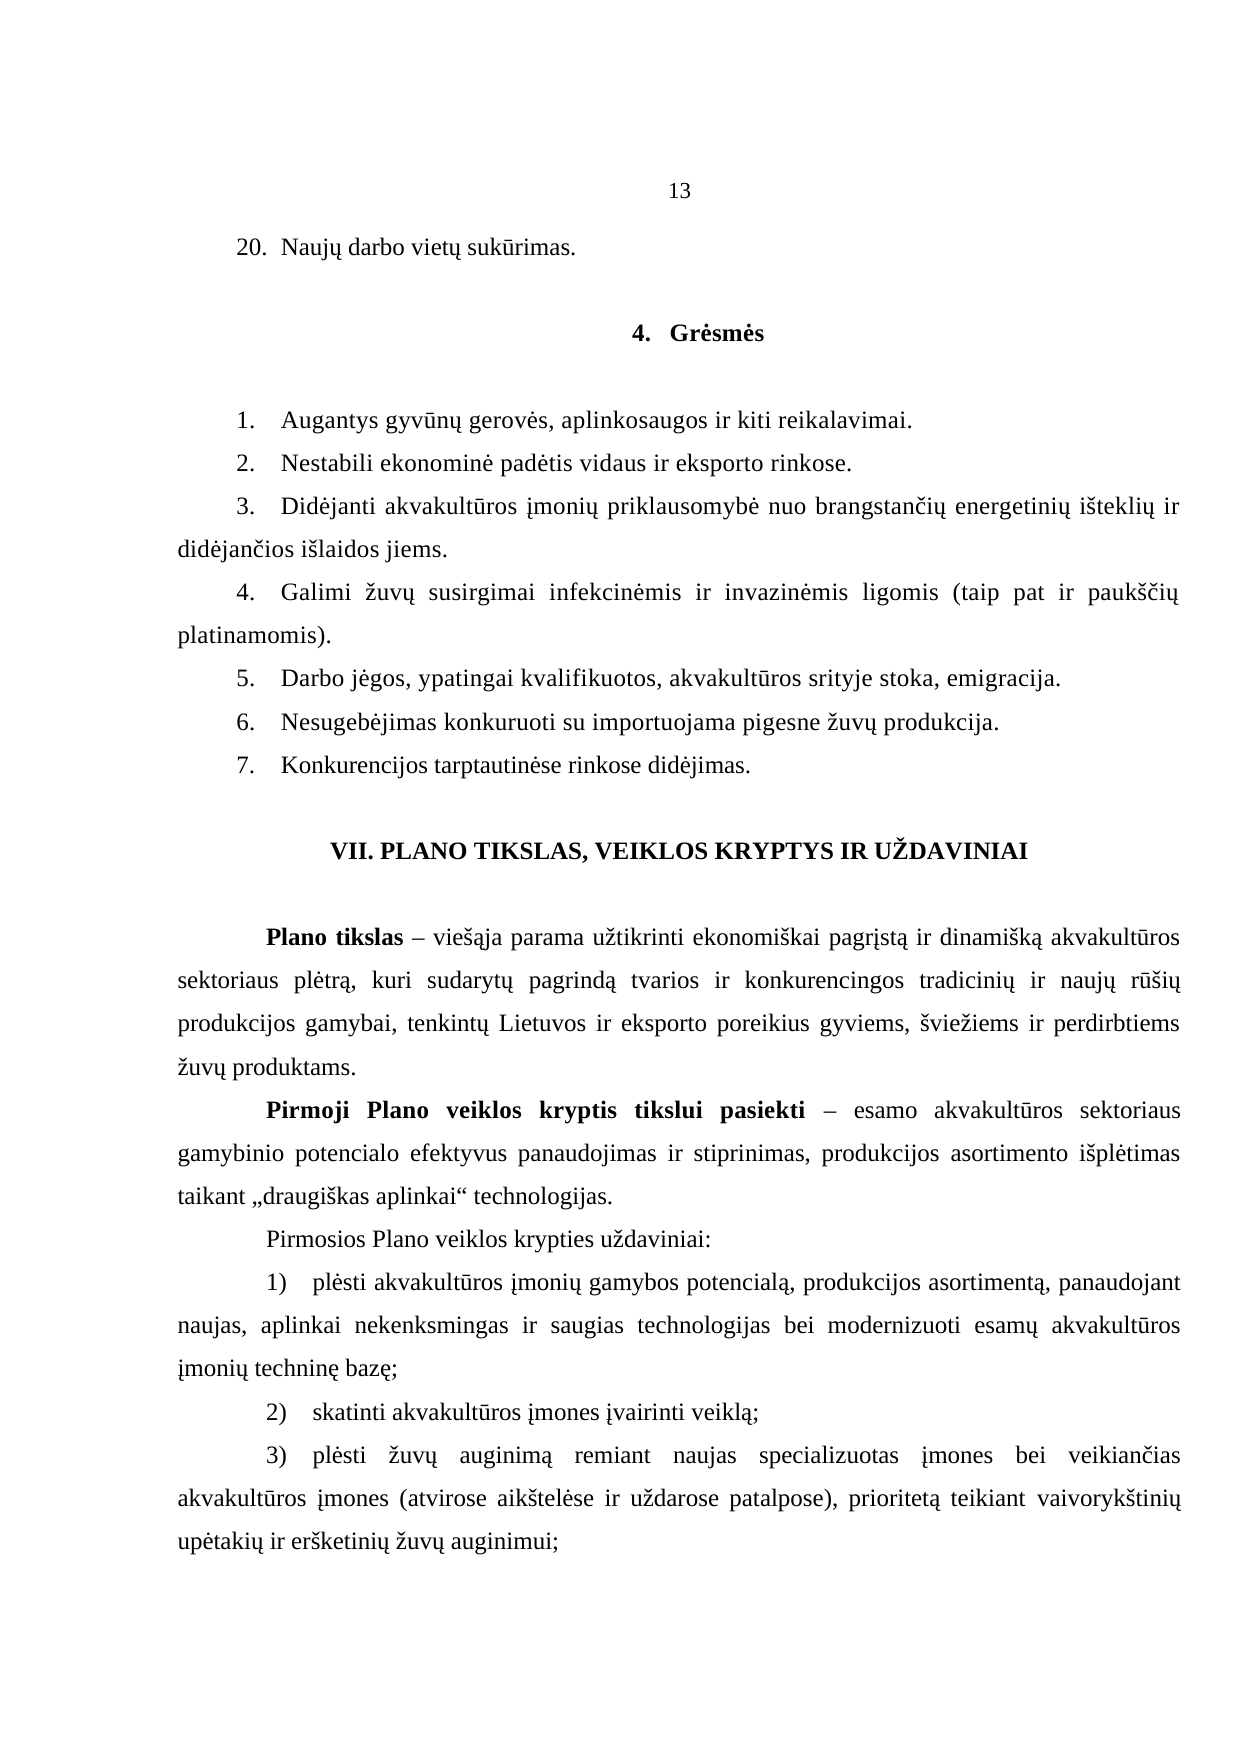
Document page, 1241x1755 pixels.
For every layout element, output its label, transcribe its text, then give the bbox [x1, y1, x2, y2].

text 2) skatinti akvakultūros įmones įvairinti veiklą; [177, 1397, 1181, 1425]
text 1. Augantys gyvūnų gerovės, aplinkosaugos ir kiti reikalavimai. [177, 405, 1181, 433]
text Pirmosios Plano veiklos krypties uždaviniai: [177, 1224, 1181, 1253]
text 2. Nestabili ekonominė padėtis vidaus ir eksporto rinkose. [177, 448, 1181, 477]
text 4. Grėsmės [215, 318, 1181, 347]
text 7. Konkurencijos tarptautinėse rinkose didėjimas. [177, 750, 1181, 778]
text 3. Didėjanti akvakultūros įmonių priklausomybė nuo brangstančių energetinių išteklių ir didėjančios išlaidos jiems. [177, 491, 1181, 563]
text Plano tikslas – viešąja parama užtikrinti ekonomiškai pagrįstą ir dinamišką akvakultūros sektoriaus plėtrą, kuri sudarytų pagrindą tvarios ir konkurencingos tradicinių ir naujų rūšių produkcijos gamybai, tenkintų Lietuvos ir eksporto poreikius gyviems, šviežiems ir perdirbtiems žuvų produktams. [177, 922, 1181, 1080]
text 1) plėsti akvakultūros įmonių gamybos potencialą, produkcijos asortimentą, panaudojant naujas, aplinkai nekenksmingas ir saugias technologijas bei modernizuoti esamų akvakultūros įmonių techninę bazę; [177, 1267, 1181, 1382]
text 3) plėsti žuvų auginimą remiant naujas specializuotas įmones bei veikiančias akvakultūros įmones (atvirose aikštelėse ir uždarose patalpose), prioritetą teikiant vaivorykštinių upėtakių ir eršketinių žuvų auginimui; [177, 1440, 1181, 1555]
text 6. Nesugebėjimas konkuruoti su importuojama pigesne žuvų produkcija. [177, 707, 1181, 735]
text 5. Darbo jėgos, ypatingai kvalifikuotos, akvakultūros srityje stoka, emigracija. [177, 663, 1181, 692]
text 20. Naujų darbo vietų sukūrimas. [177, 232, 1181, 261]
text VII. PLANO TIKSLAS, VEIKLOS KRYPTYS IR UŽDAVINIAI [177, 836, 1181, 865]
text 4. Galimi žuvų susirgimai infekcinėmis ir invazinėmis ligomis (taip pat ir paukščių platinamomis). [177, 577, 1181, 649]
text Pirmoji Plano veiklos kryptis tikslui pasiekti – esamo akvakultūros sektoriaus gamybinio potencialo efektyvus panaudojimas ir stiprinimas, produkcijos asortimento išplėtimas taikant „draugiškas aplinkai“ technologijas. [177, 1095, 1181, 1210]
